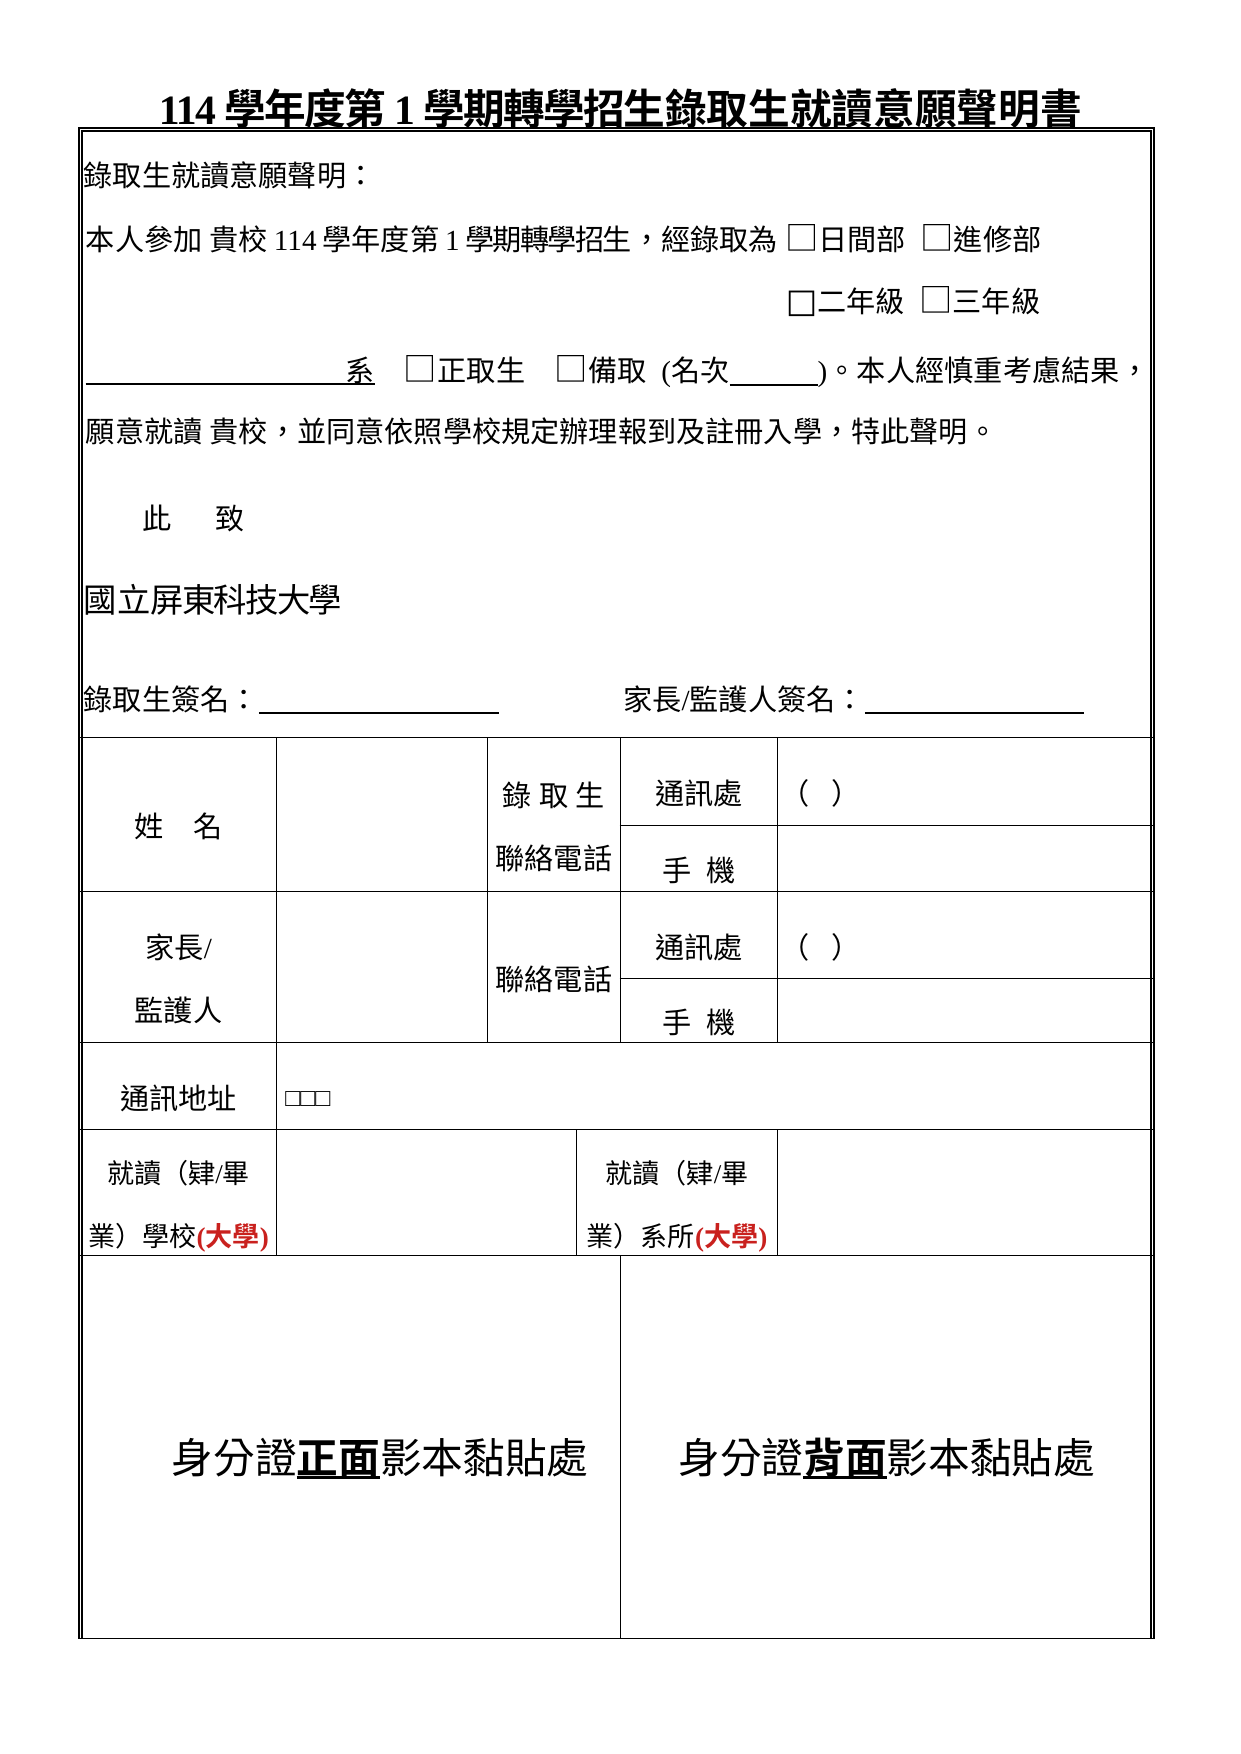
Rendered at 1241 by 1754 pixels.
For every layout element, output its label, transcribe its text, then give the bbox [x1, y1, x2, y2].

table_header 錄取生就讀意願聲明： 本人參加 貴校114學年度第1學期轉學招生，經錄取為 □日間部 □進修部 □二年級 □三年級 系 □正取生 □備取 (名次 )。本人經慎重考慮結果，願意就讀 貴校，並同意依照學校規定辦理報到及註冊入學，特此聲明。 此 致 國立屏東科技大學 錄取生簽名： 家長/監護人簽名： [83, 132, 1150, 737]
table_cell （ ） [778, 892, 1150, 978]
table_cell （ ） [778, 738, 1150, 824]
table_cell 家長/ 監護人 [83, 892, 276, 1042]
table_cell 就讀（肄/畢業）學校(大學) [83, 1130, 276, 1255]
table_cell 錄 取 生 聯絡電話 [488, 738, 620, 891]
table_cell 身分證正面影本黏貼處 [83, 1256, 620, 1638]
table_cell [778, 826, 1150, 891]
table_cell 姓 名 [83, 738, 276, 891]
table_cell 手 機 [621, 826, 777, 891]
table_cell 通訊地址 [83, 1043, 276, 1129]
text 114學年度第1學期轉學招生錄取生就讀意願聲明書 [118, 64, 1122, 127]
table_cell 手 機 [621, 979, 777, 1042]
table_cell □□□ [277, 1043, 1150, 1129]
table_cell 通訊處 [621, 892, 777, 978]
table_cell 身分證背面影本黏貼處 [621, 1256, 1150, 1638]
table_cell [277, 1130, 576, 1255]
table_cell [778, 1130, 1150, 1255]
table_cell 聯絡電話 [488, 892, 620, 1042]
table_cell [277, 892, 487, 1042]
table_cell [778, 979, 1150, 1042]
table_cell 就讀（肄/畢業）系所(大學) [577, 1130, 777, 1255]
table_cell [277, 738, 487, 891]
table_cell 通訊處 [621, 738, 777, 824]
